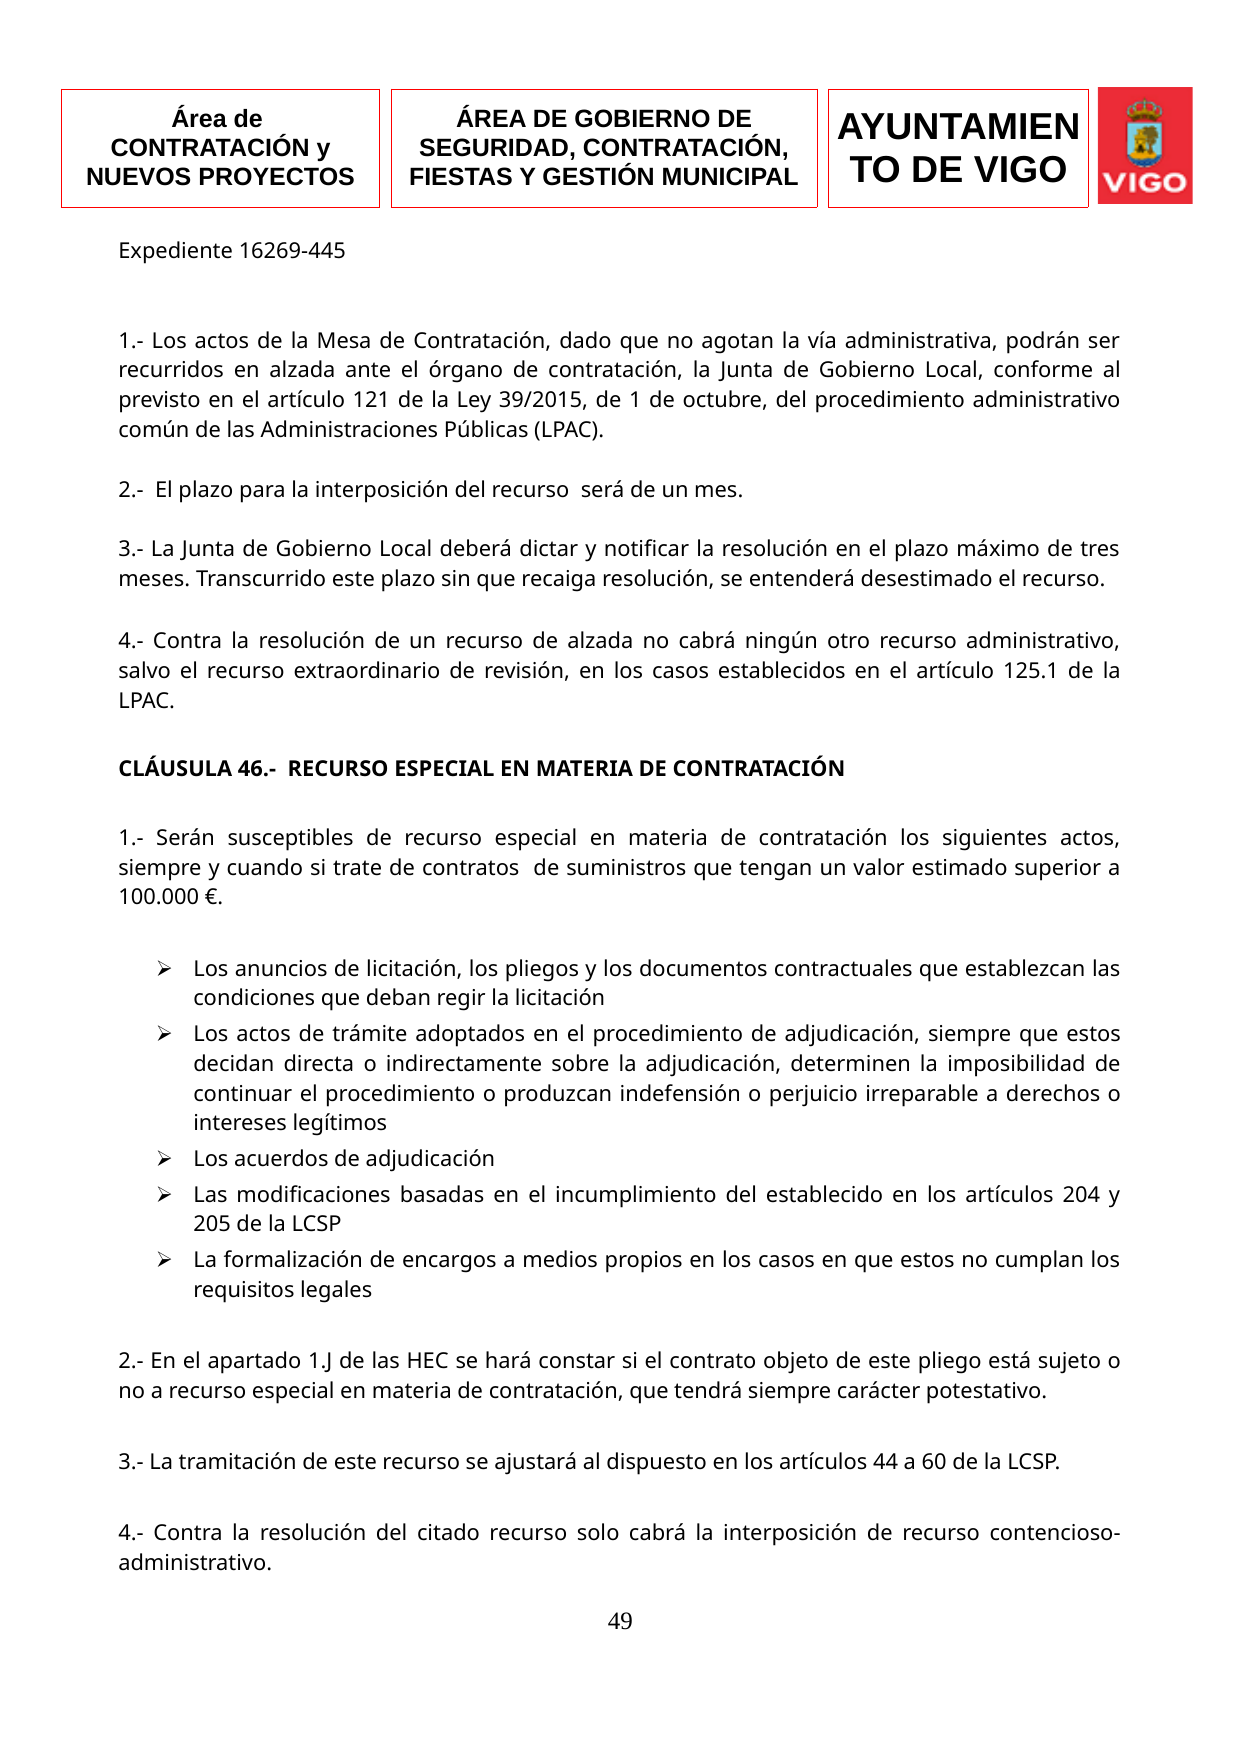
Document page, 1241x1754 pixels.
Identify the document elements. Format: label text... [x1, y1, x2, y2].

text 1.- Serán susceptibles de recurso especial en materia de contratación los siguientes actos, siempre y cuando si trate de contratos de suministros que tengan un valor estimado superior a 100.000 €. [118, 822, 1122, 911]
list Los anuncios de licitación, los pliegos y los documentos contractuales que establezcan las condiciones que deban regir la licitación [156, 952, 1122, 1012]
text CLÁUSULA 46.- RECURSO ESPECIAL EN MATERIA DE CONTRATACIÓN [118, 753, 1122, 783]
text 4.- Contra la resolución de un recurso de alzada no cabrá ningún otro recurso administrativo, salvo el recurso extraordinario de revisión, en los casos establecidos en el artículo 125.1 de la LPAC. [118, 625, 1122, 715]
text 3.- La tramitación de este recurso se ajustará al dispuesto en los artículos 44 a 60 de la LCSP. [118, 1446, 1122, 1476]
list Las modificaciones basadas en el incumplimiento del establecido en los artículos 204 y 205 de la LCSP [156, 1178, 1122, 1238]
list La formalización de encargos a medios propios en los casos en que estos no cumplan los requisitos legales [156, 1244, 1122, 1303]
text 1.- Los actos de la Mesa de Contratación, dado que no agotan la vía administrativa, podrán ser recurridos en alzada ante el órgano de contratación, la Junta de Gobierno Local, conforme al previsto en el artículo 121 de la Ley 39/2015, de 1 de octubre, del procedimiento administrativo común de las Administraciones Públicas (LPAC). [118, 324, 1122, 444]
text 2.- El plazo para la interposición del recurso será de un mes. [118, 473, 1122, 503]
picture [1097, 87, 1193, 204]
list Los acuerdos de adjudicación [156, 1143, 1122, 1173]
text 3.- La Junta de Gobierno Local deberá dictar y notificar la resolución en el plazo máximo de tres meses. Transcurrido este plazo sin que recaiga resolución, se entenderá desestimado el recurso. [118, 533, 1122, 593]
list Los actos de trámite adoptados en el procedimiento de adjudicación, siempre que estos decidan directa o indirectamente sobre la adjudicación, determinen la imposibilidad de continuar el procedimiento o produzcan indefensión o perjuicio irreparable a derechos o intereses legítimos [156, 1018, 1122, 1137]
text 4.- Contra la resolución del citado recurso solo cabrá la interposición de recurso contencioso-administrativo. [118, 1517, 1122, 1577]
text 2.- En el apartado 1.J de las HEC se hará constar si el contrato objeto de este pliego está sujeto o no a recurso especial en materia de contratación, que tendrá siempre carácter potestativo. [118, 1345, 1122, 1404]
